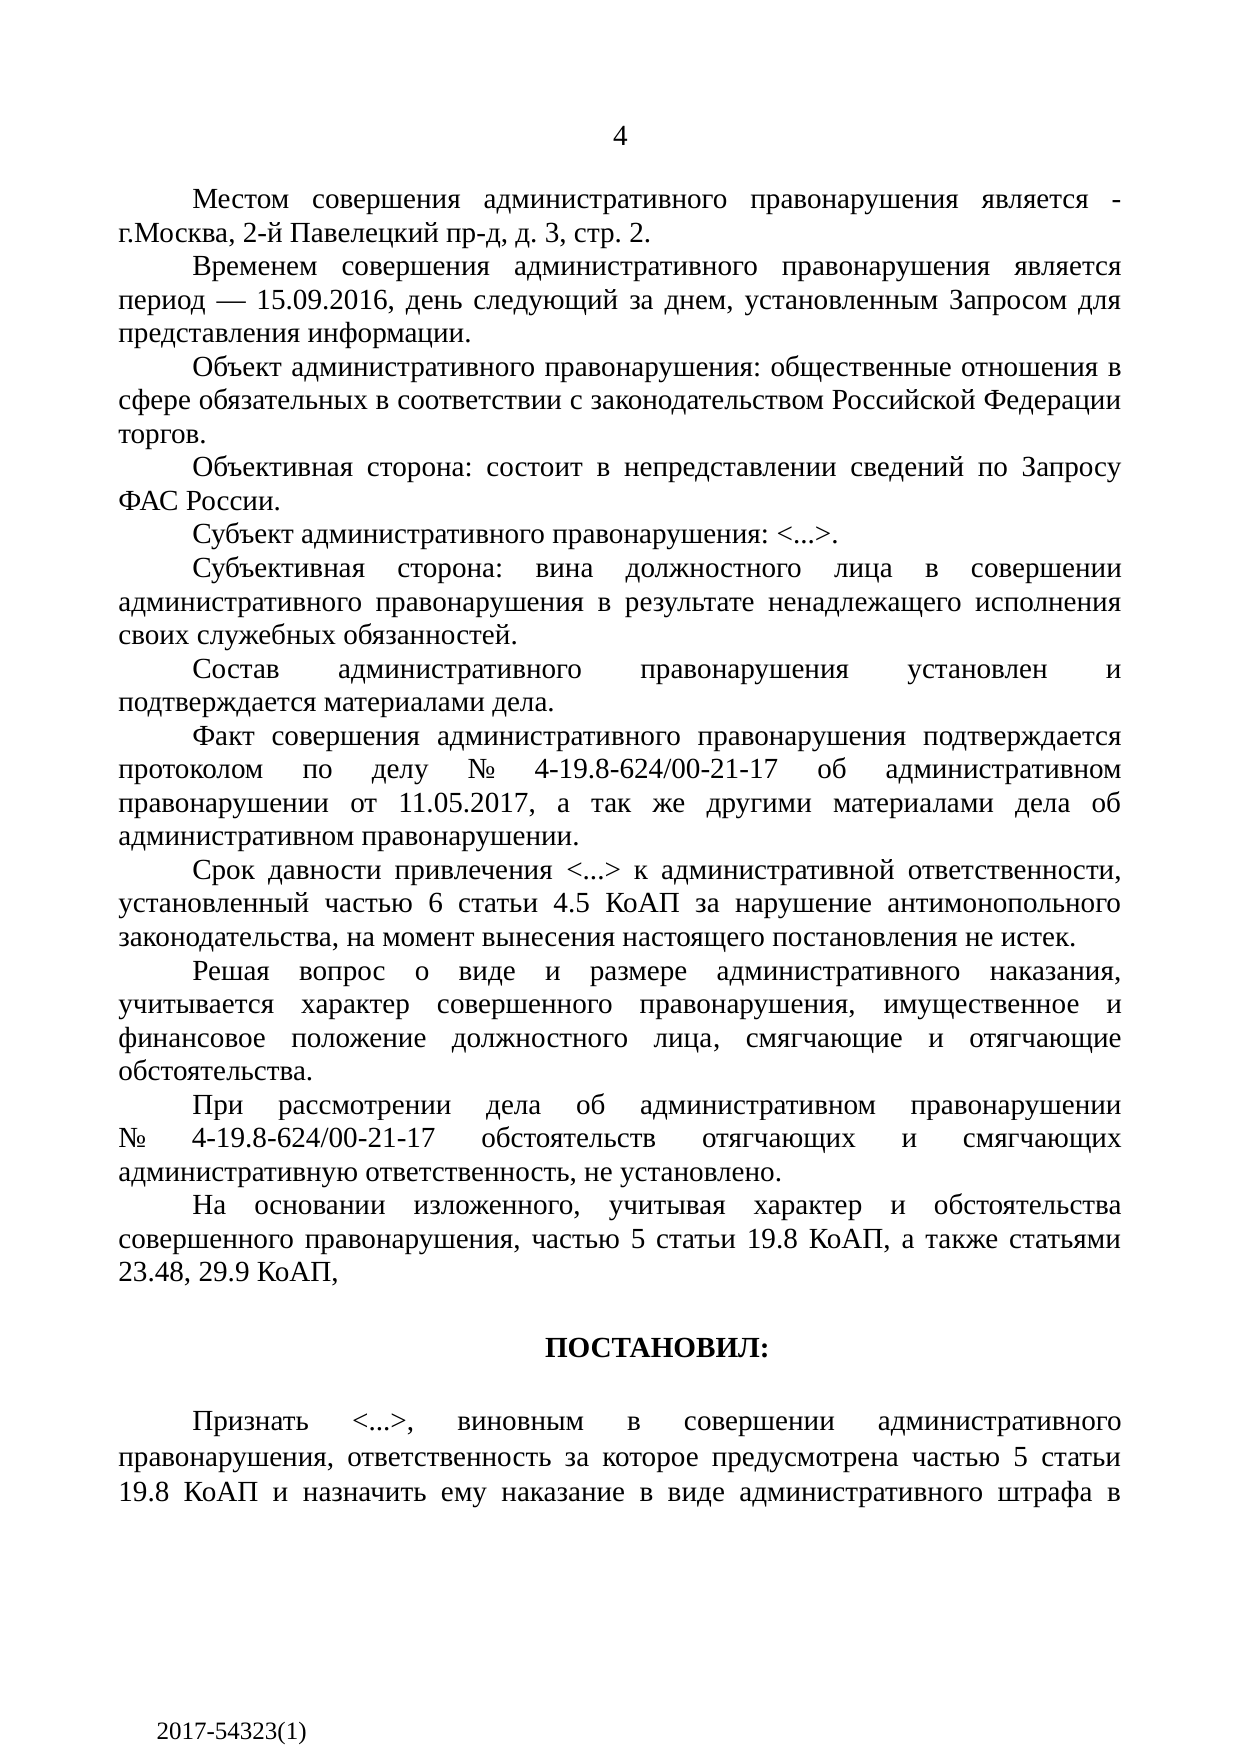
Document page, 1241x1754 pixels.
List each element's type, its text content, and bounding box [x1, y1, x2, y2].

text Временем совершения административного правонарушения является период — 15.09.2016, день следующий за днем, установленным Запросом для представления информации. [118, 248, 1122, 349]
text Объективная сторона: состоит в непредставлении сведений по Запросу ФАС России. [118, 449, 1122, 517]
text На основании изложенного, учитывая характер и обстоятельства совершенного правонарушения, частью 5 статьи 19.8 КоАП, а также статьями 23.48, 29.9 КоАП, [118, 1187, 1122, 1288]
text Объект административного правонарушения: общественные отношения в сфере обязательных в соответствии с законодательством Российской Федерации торгов. [118, 349, 1122, 449]
text При рассмотрении дела об административном правонарушении № 4-19.8-624/00-21-17 обстоятельств отягчающих и смягчающих административную ответственность, не установлено. [118, 1087, 1122, 1187]
text Субъективная сторона: вина должностного лица в совершении административного правонарушения в результате ненадлежащего исполнения своих служебных обязанностей. [118, 550, 1122, 651]
text Субъект административного правонарушения: <...>. [118, 517, 1122, 550]
text Факт совершения административного правонарушения подтверждается протоколом по делу № 4-19.8-624/00-21-17 об административном правонарушении от 11.05.2017, а так же другими материалами дела об административном правонарушении. [118, 718, 1122, 852]
text ПОСТАНОВИЛ: [118, 1326, 1122, 1364]
text Состав административного правонарушения установлен и подтверждается материалами дела. [118, 651, 1122, 718]
text Решая вопрос о виде и размере административного наказания, учитывается характер совершенного правонарушения, имущественное и финансовое положение должностного лица, смягчающие и отягчающие обстоятельства. [118, 953, 1122, 1087]
text Признать <...>, виновным в совершении административного правонарушения, ответственность за которое предусмотрена частью 5 статьи 19.8 КоАП и назначить ему наказание в виде административного штрафа в [118, 1401, 1122, 1508]
text Срок давности привлечения <...> к административной ответственности, установленный частью 6 статьи 4.5 КоАП за нарушение антимонопольного законодательства, на момент вынесения настоящего постановления не истек. [118, 852, 1122, 953]
text Местом совершения административного правонарушения является - г.Москва, 2-й Павелецкий пр-д, д. 3, стр. 2. [118, 181, 1122, 248]
